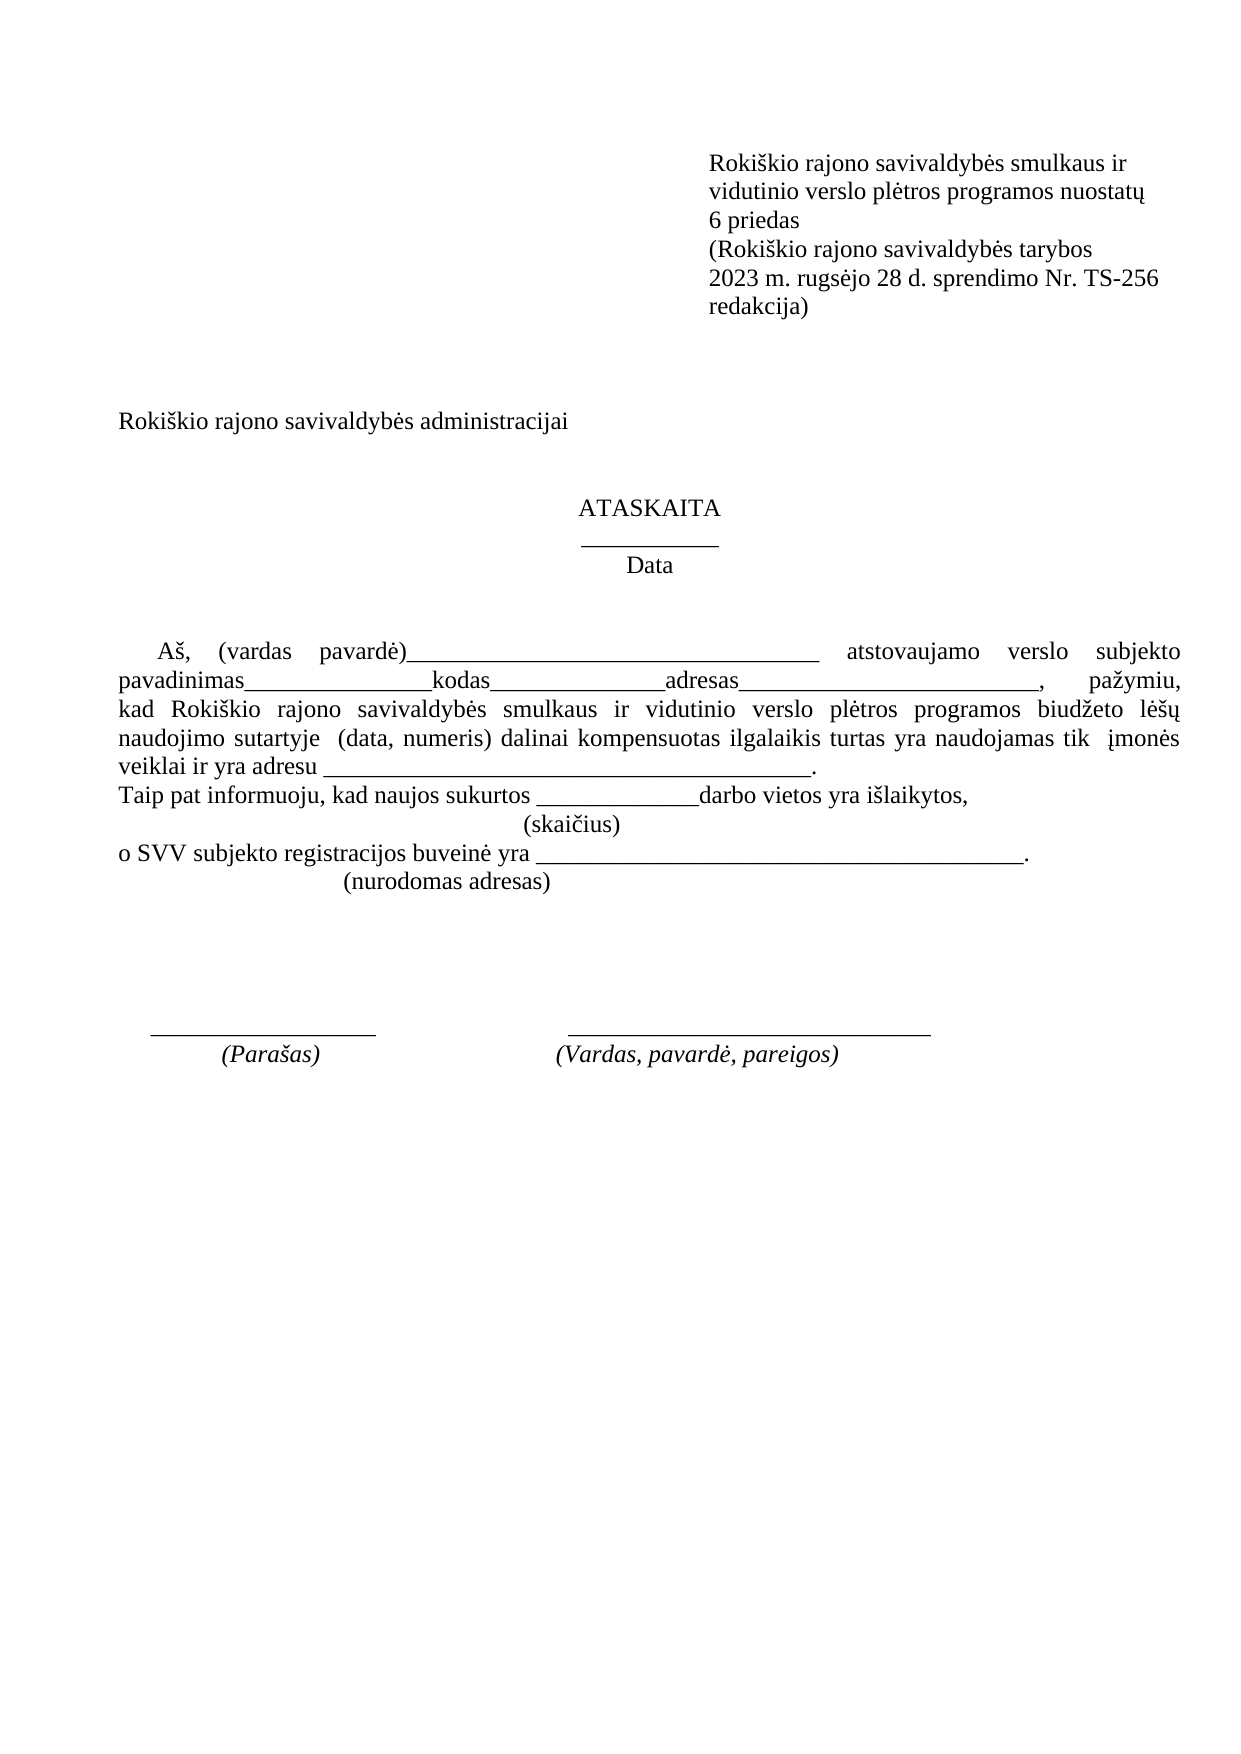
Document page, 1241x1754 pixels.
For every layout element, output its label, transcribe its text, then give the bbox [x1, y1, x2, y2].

text Taip pat informuoju, kad naujos sukurtos _____________darbo vietos yra išlaikytos, [118, 780, 1181, 809]
text 2023 m. rugsėjo 28 d. sprendimo Nr. TS-256 [118, 263, 1181, 291]
text (Rokiškio rajono savivaldybės tarybos [118, 234, 1181, 263]
text o SVV subjekto registracijos buveinė yra _______________________________________. [118, 838, 1181, 866]
text Data [118, 550, 1181, 579]
text ATASKAITA [118, 493, 1181, 521]
text (Parašas) (Vardas, pavardė, pareigos) [118, 1039, 1181, 1068]
text __________________ _____________________________ [118, 1010, 1181, 1039]
text redakcija) [118, 291, 1181, 320]
text vidutinio verslo plėtros programos nuostatų [118, 176, 1181, 205]
text Rokiškio rajono savivaldybės administracijai [118, 406, 1181, 435]
text Aš, (vardas pavardė)_________________________________ atstovaujamo verslo subjekto pavadinimas_______________kodas______________adresas________________________, pažymiu, kad Rokiškio rajono savivaldybės smulkaus ir vidutinio verslo plėtros programos biudžeto lėšų naudojimo sutartyje (data, numeris) dalinai kompensuotas ilgalaikis turtas yra naudojamas tik įmonės veiklai ir yra adresu _______________________________________. [118, 636, 1181, 780]
text (skaičius) [523, 809, 1181, 838]
text (nurodomas adresas) [118, 866, 1181, 895]
text ___________ [118, 521, 1181, 550]
text Rokiškio rajono savivaldybės smulkaus ir [118, 148, 1181, 176]
text 6 priedas [118, 205, 1181, 234]
